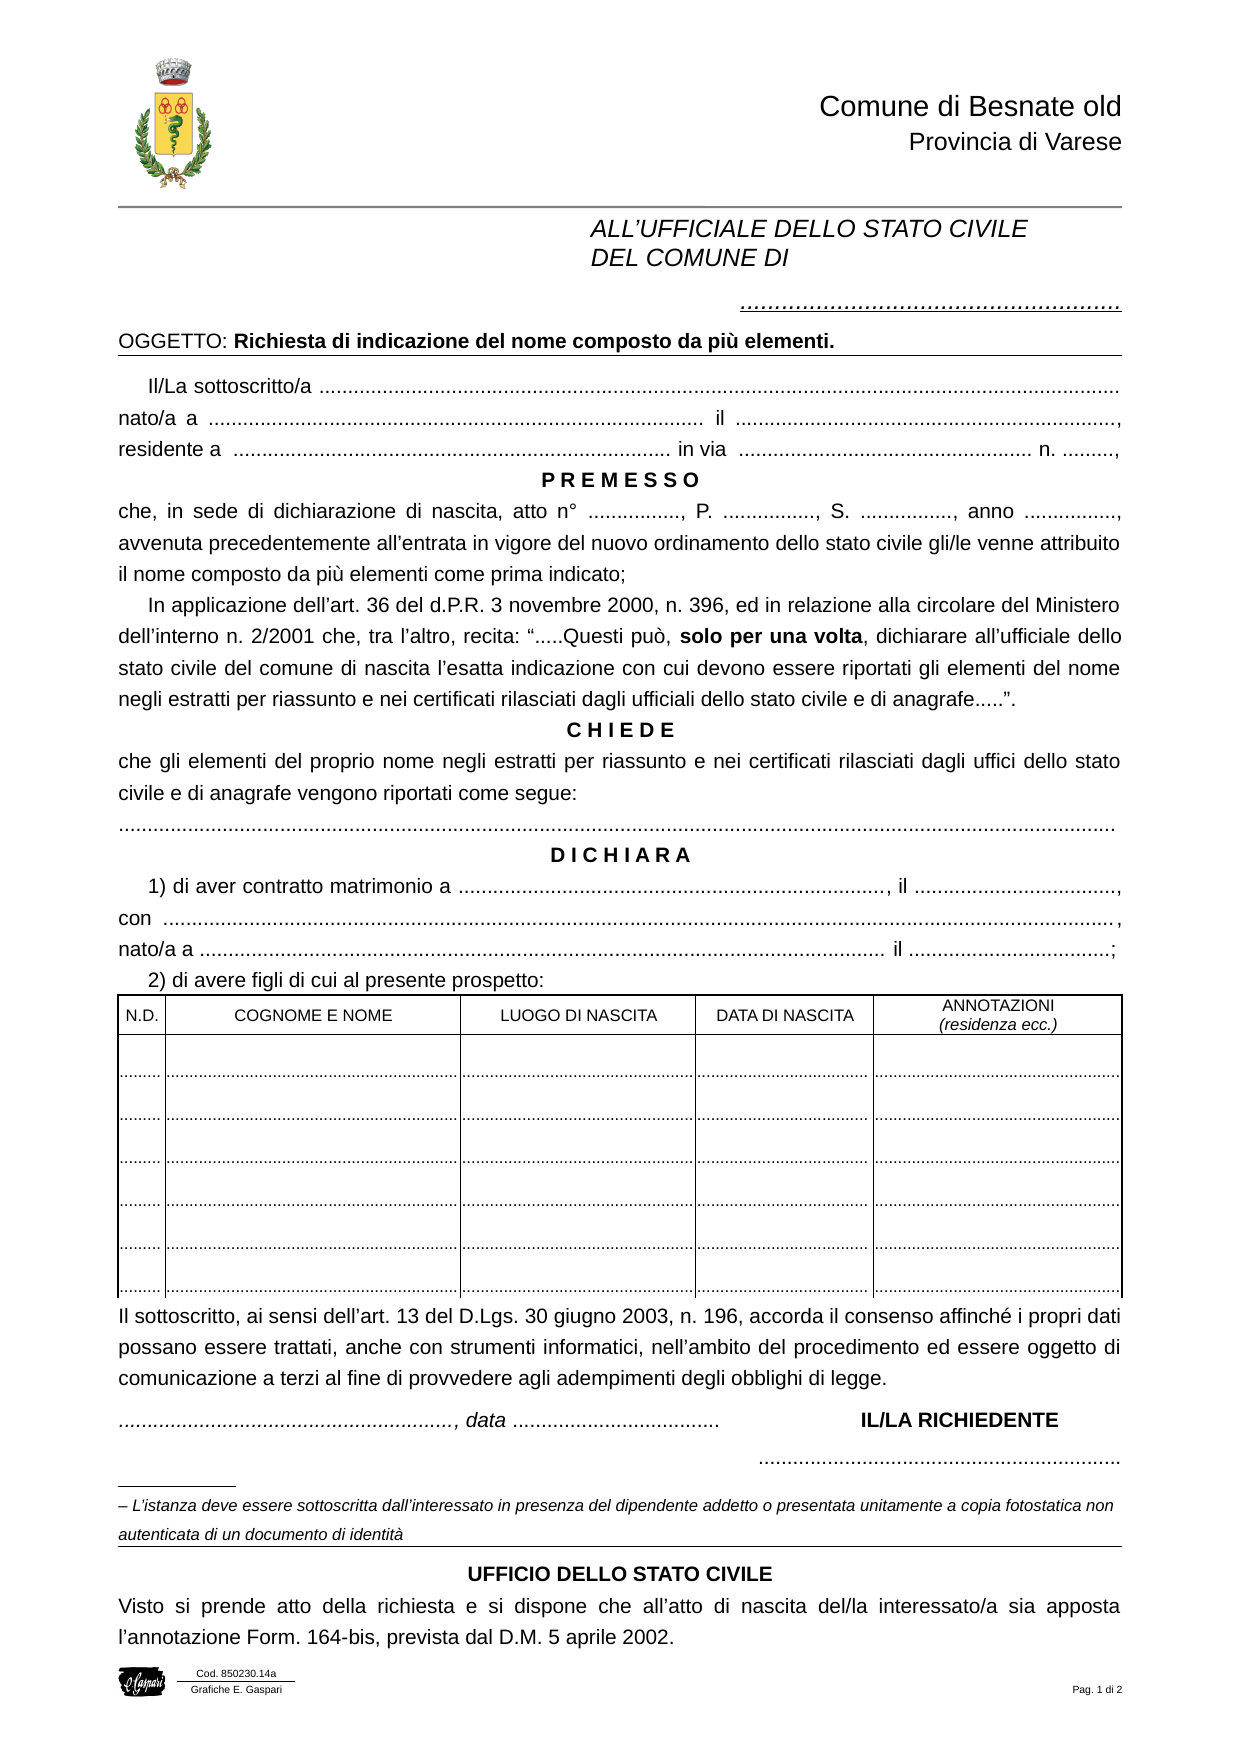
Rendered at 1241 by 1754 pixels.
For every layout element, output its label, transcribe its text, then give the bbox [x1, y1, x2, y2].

text Visto si prende atto della richiesta e si dispone che all’atto di nascita del/la interessato/a sia apposta l’annotazione Form. 164-bis, prevista dal D.M. 5 aprile 2002. [118, 1588, 1122, 1651]
text che gli elementi del proprio nome negli estratti per riassunto e nei certificati rilasciati dagli uffici dello stato civile e di anagrafe vengono riportati come segue: [118, 744, 1122, 806]
table_cell .................................................. .................................................. .................................................. .................................................. .................................................. .................................................. [461, 1035, 695, 1298]
subtitle P R E M E S S O [118, 462, 1122, 494]
text UFFICIO DELLO STATO CIVILE [118, 1557, 1122, 1588]
text che, in sede di dichiarazione di nascita, atto n° ................, P. ................, S. ................, anno ................, avvenuta precedentemente all’entrata in vigore del nuovo ordinamento dello stato civile gli/le venne attribuito il nome composto da più elementi come prima indicato; [118, 494, 1122, 587]
picture [118, 1666, 166, 1697]
table_header ANNOTAZIONI (residenza ecc.) [874, 996, 1121, 1034]
text ALL’UFFICIALE DELLO STATO CIVILE [591, 214, 1081, 243]
text Il/La sottoscritto/a ........................................................................................................................................... nato/a a ...................................................................................... il .................................................................., residente a ............................................................................ in via ................................................... n. ........., [118, 369, 1122, 462]
table_header N.D. [119, 996, 165, 1034]
text ............................................................... [118, 1445, 1122, 1469]
text Il sottoscritto, ai sensi dell’art. 13 del D.Lgs. 30 giugno 2003, n. 196, accorda il consenso affinché i propri dati possano essere trattati, anche con strumenti informatici, nell’ambito del procedimento ed essere oggetto di comunicazione a terzi al fine di provvedere agli adempimenti degli obblighi di legge. [118, 1298, 1122, 1392]
text Comune di Besnate old [224, 89, 1122, 122]
text D I C H I A R A [118, 837, 1122, 869]
subtitle C H I E D E [118, 712, 1122, 744]
table_cell ......... ......... ......... ......... ......... ......... [119, 1035, 165, 1298]
table_header COGNOME E NOME [166, 996, 460, 1034]
text 1) di aver contratto matrimonio a .........................................................................., il ..................................., con ....................................................................................................................................................................., nato/a a ....................................................................................................................... il ...................................; [118, 869, 1122, 962]
text – L’istanza deve essere sottoscritta dall’interessato in presenza del dipendente addetto o presentata unitamente a copia fotostatica non autenticata di un documento di identità [118, 1496, 1122, 1546]
table_header LUOGO DI NASCITA [461, 996, 695, 1034]
table_cell ..................................................... ..................................................... ..................................................... ..................................................... ..................................................... ..................................................... [874, 1035, 1121, 1298]
text ....................................................... [591, 286, 1122, 315]
text .........................................................., data .................................... IL/LA RICHIEDENTE [119, 1404, 1122, 1433]
table_cell ............................................................... ............................................................... ............................................................... ............................................................... ............................................................... ............................................................... [166, 1035, 460, 1298]
text Provincia di Varese [224, 127, 1122, 156]
picture [122, 58, 224, 189]
table_header DATA DI NASCITA [696, 996, 873, 1034]
table_cell ..................................... ..................................... ..................................... ..................................... ..................................... ..................................... [696, 1035, 873, 1298]
text DEL COMUNE DI [591, 243, 1081, 271]
text In applicazione dell’art. 36 del d.P.R. 3 novembre 2000, n. 396, ed in relazione alla circolare del Ministero dell’interno n. 2/2001 che, tra l’altro, recita: “.....Questi può, solo per una volta, dichiarare all’ufficiale dello stato civile del comune di nascita l’esatta indicazione con cui devono essere riportati gli elementi del nome negli estratti per riassunto e nei certificati rilasciati dagli ufficiali dello stato civile e di anagrafe.....”. [118, 587, 1122, 712]
text OGGETTO: Richiesta di indicazione del nome composto da più elementi. [118, 329, 1122, 355]
text ............................................................................................................................................................................. [118, 806, 1122, 837]
text 2) di avere figli di cui al presente prospetto: [118, 962, 1122, 994]
